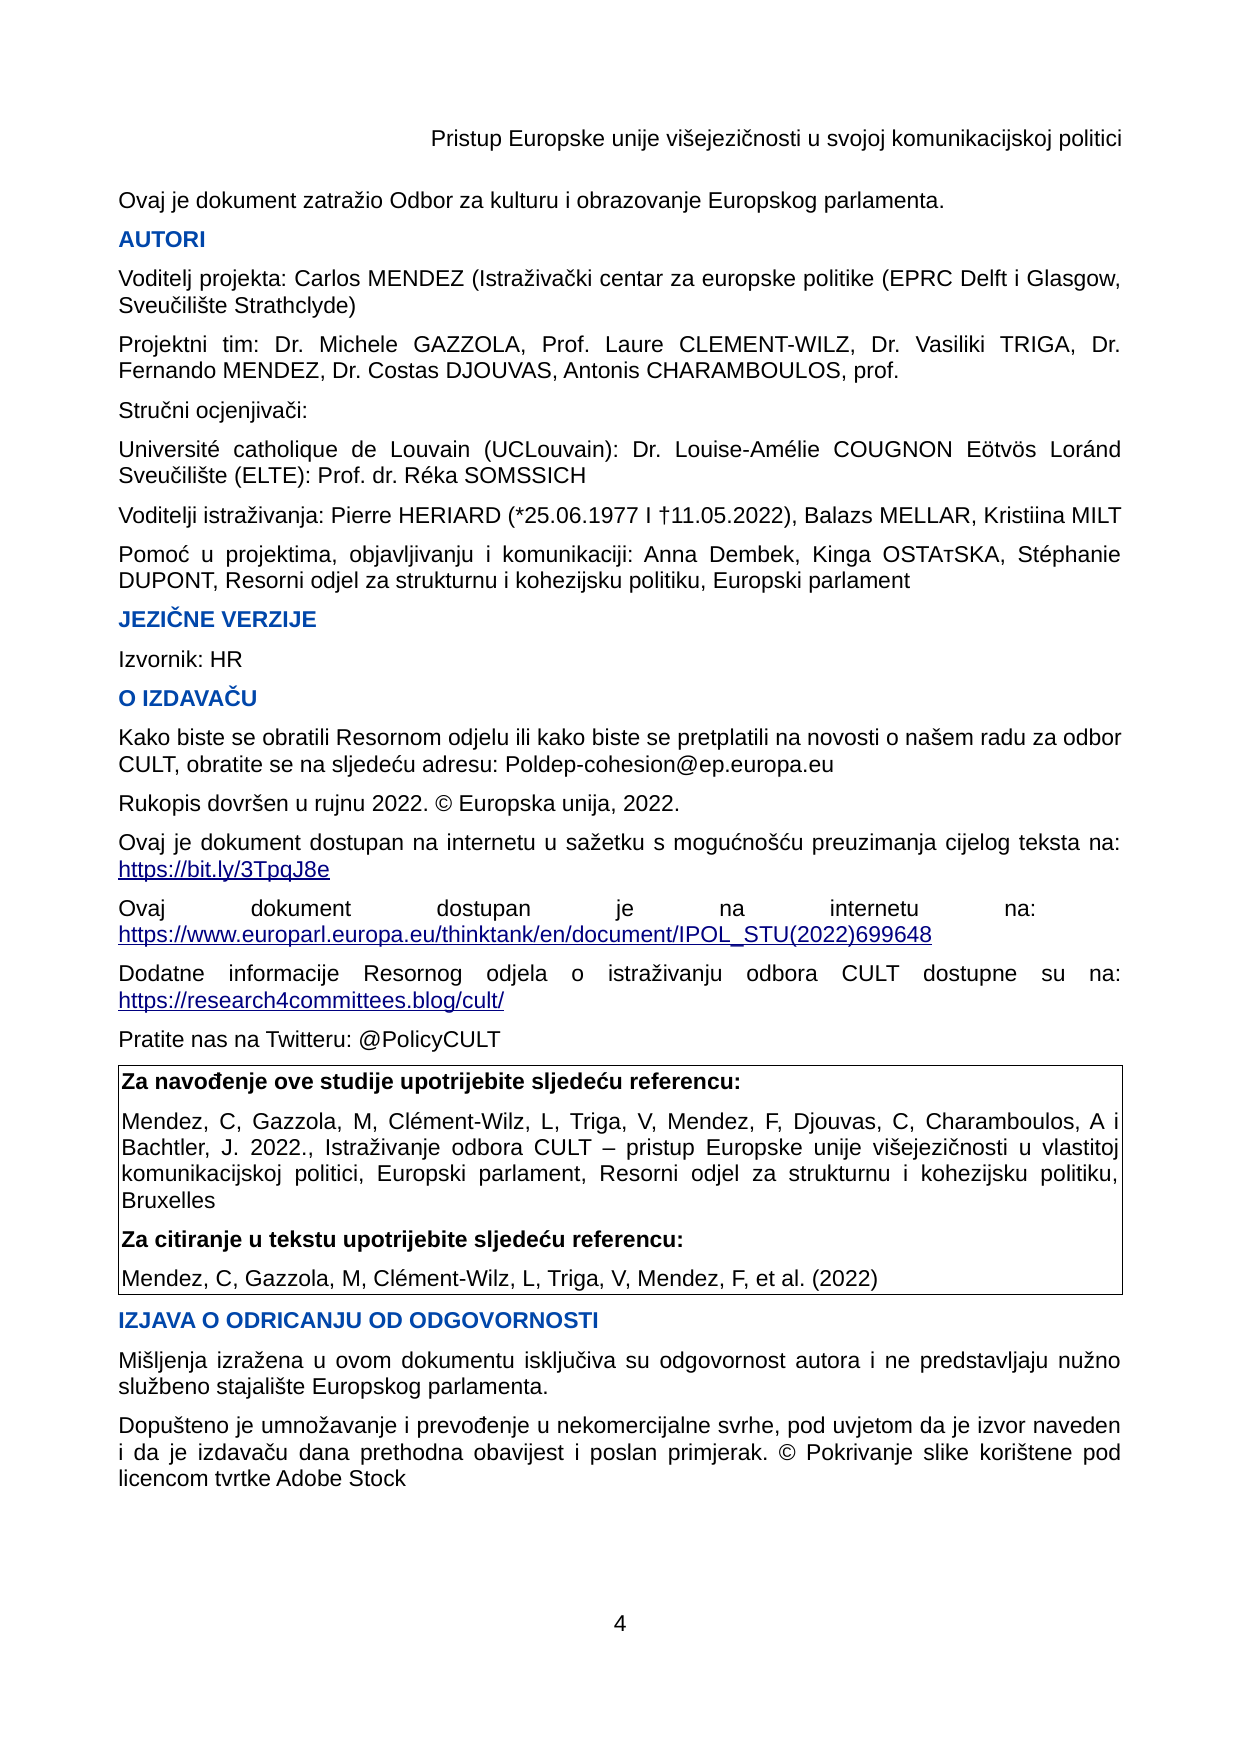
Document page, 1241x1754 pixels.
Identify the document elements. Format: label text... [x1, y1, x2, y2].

text Université catholique de Louvain (UCLouvain): Dr. Louise-Amélie COUGNON Eötvös Loránd Sveučilište (ELTE): Prof. dr. Réka SOMSSICH [118, 436, 1122, 489]
text O IZDAVAČU [118, 685, 1122, 711]
text Projektni tim: Dr. Michele GAZZOLA, Prof. Laure CLEMENT-WILZ, Dr. Vasiliki TRIGA, Dr. Fernando MENDEZ, Dr. Costas DJOUVAS, Antonis CHARAMBOULOS, prof. [118, 331, 1122, 384]
text Mendez, C, Gazzola, M, Clément-Wilz, L, Triga, V, Mendez, F, et al. (2022) [119, 1262, 1122, 1294]
text IZJAVA O ODRICANJU OD ODGOVORNOSTI [118, 1307, 1122, 1334]
text Ovaj je dokument zatražio Odbor za kulturu i obrazovanje Europskog parlamenta. [118, 187, 1122, 213]
text Stručni ocjenjivači: [118, 397, 1122, 423]
text Rukopis dovršen u rujnu 2022. © Europska unija, 2022. [118, 790, 1122, 816]
text Izvornik: HR [118, 646, 1122, 672]
text Dopušteno je umnožavanje i prevođenje u nekomercijalne svrhe, pod uvjetom da je izvor naveden i da je izdavaču dana prethodna obavijest i poslan primjerak. © Pokrivanje slike korištene pod licencom tvrtke Adobe Stock [118, 1412, 1122, 1491]
text Mišljenja izražena u ovom dokumentu isključiva su odgovornost autora i ne predstavljaju nužno službeno stajalište Europskog parlamenta. [118, 1347, 1122, 1399]
text Ovaj je dokument dostupan na internetu u sažetku s mogućnošću preuzimanja cijelog teksta na: https://bit.ly/3TpqJ8e [118, 829, 1122, 882]
text Pomoć u projektima, objavljivanju i komunikaciji: Anna Dembek, Kinga OSTAтSKA, Stéphanie DUPONT, Resorni odjel za strukturnu i kohezijsku politiku, Europski parlament [118, 541, 1122, 593]
text Mendez, C, Gazzola, M, Clément-Wilz, L, Triga, V, Mendez, F, Djouvas, C, Charamboulos, A i Bachtler, J. 2022., Istraživanje odbora CULT – pristup Europske unije višejezičnosti u vlastitoj komunikacijskoj politici, Europski parlament, Resorni odjel za strukturnu i kohezijsku politiku, Bruxelles [119, 1104, 1122, 1213]
text JEZIČNE VERZIJE [118, 606, 1122, 633]
text Dodatne informacije Resornog odjela o istraživanju odbora CULT dostupne su na: https://research4committees.blog/cult/ [118, 960, 1122, 1013]
text Voditelji istraživanja: Pierre HERIARD (*25.06.1977 I †11.05.2022), Balazs MELLAR, Kristiina MILT [118, 502, 1122, 528]
text AUTORI [118, 226, 1122, 252]
text Za citiranje u tekstu upotrijebite sljedeću referencu: [119, 1223, 1122, 1252]
text Kako biste se obratili Resornom odjelu ili kako biste se pretplatili na novosti o našem radu za odbor CULT, obratite se na sljedeću adresu: Poldep-cohesion@ep.europa.eu [118, 724, 1122, 777]
text Voditelj projekta: Carlos MENDEZ (Istraživački centar za europske politike (EPRC Delft i Glasgow, Sveučilište Strathclyde) [118, 265, 1122, 318]
text Pratite nas na Twitteru: @PolicyCULT [118, 1026, 1122, 1052]
text Za navođenje ove studije upotrijebite sljedeću referencu: [119, 1066, 1122, 1095]
text Ovaj dokument dostupan je na internetu na: https://www.europarl.europa.eu/thinktank/en/document/IPOL_STU(2022)699648 [118, 895, 1122, 947]
